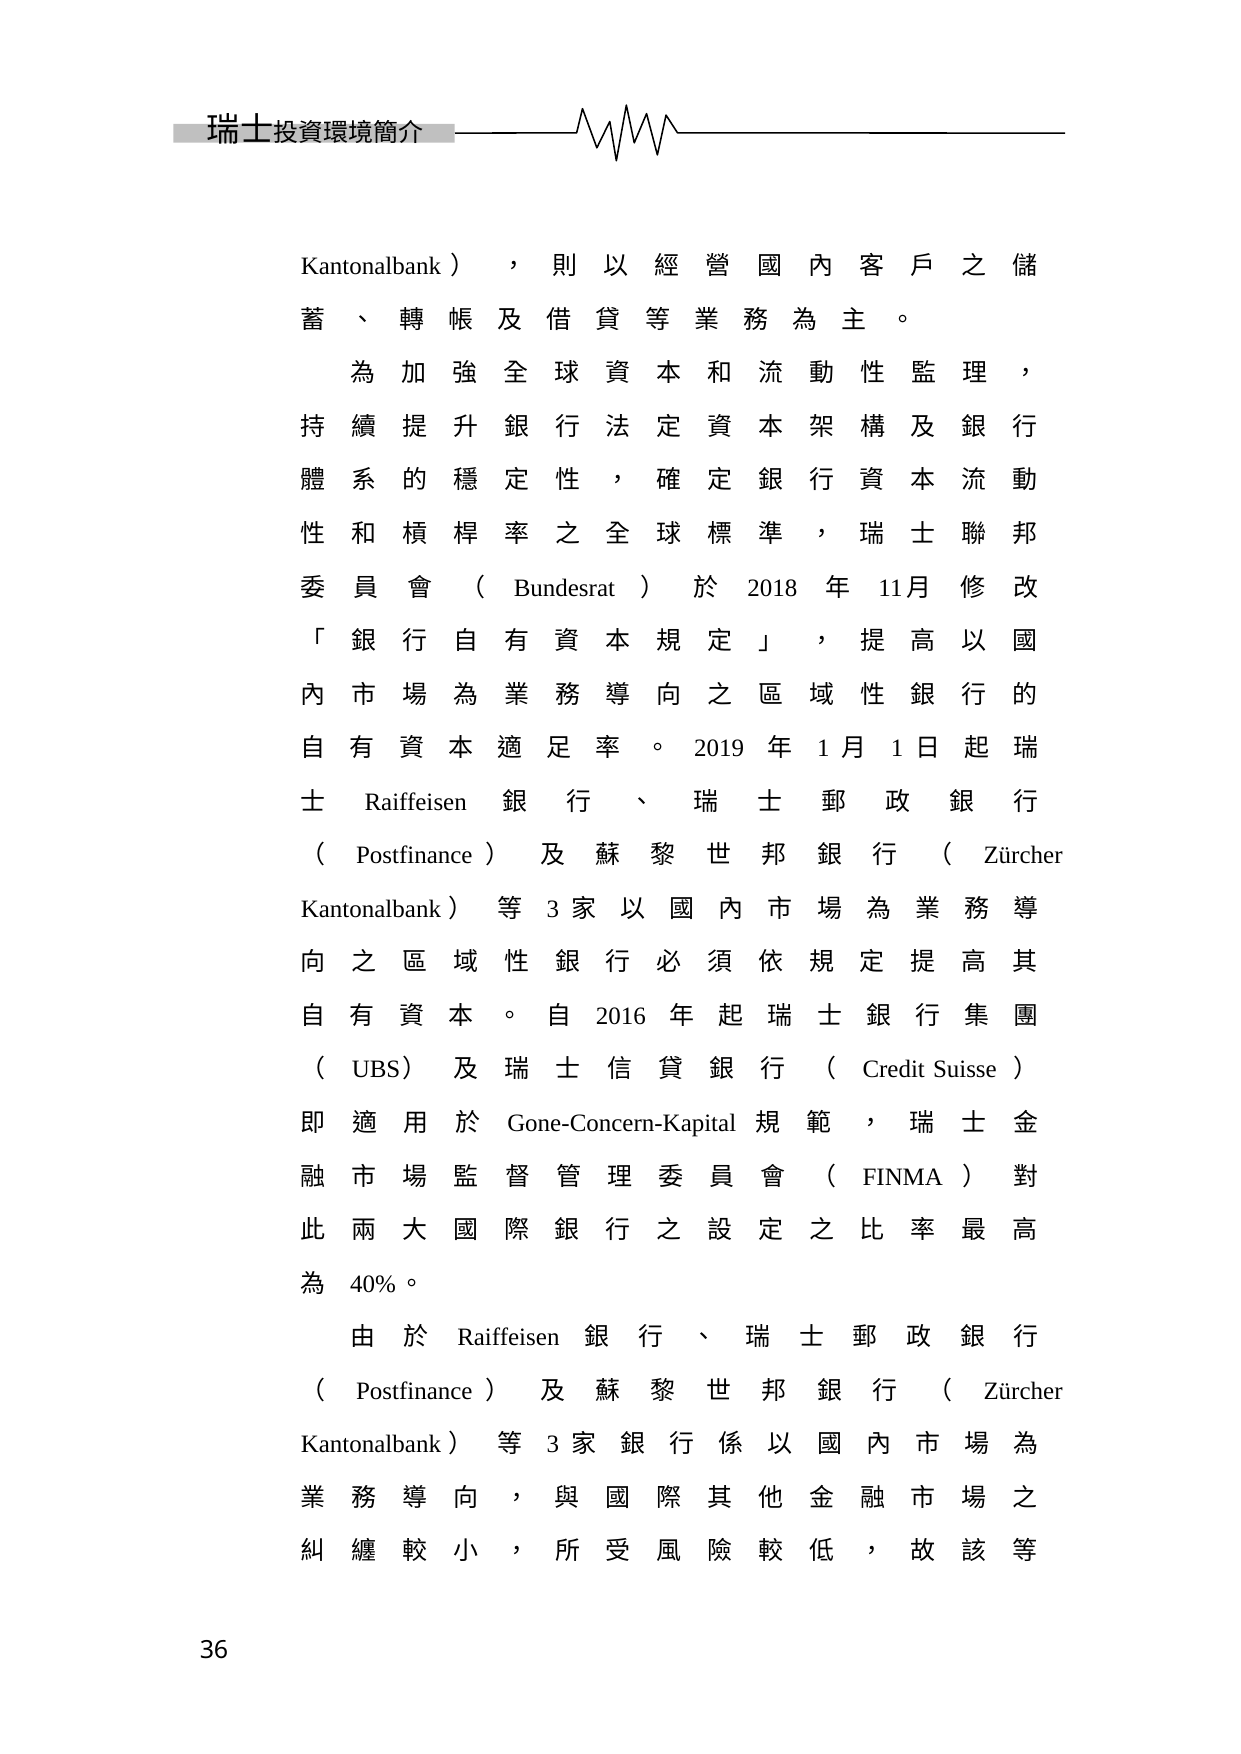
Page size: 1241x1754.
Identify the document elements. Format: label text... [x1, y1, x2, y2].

text 為加強全球資本和流動性監理，持續提升銀行法定資本架構及銀行體系的穩定性，確定銀行資本流動性和槓桿率之全球標準，瑞士聯邦委員會（Bundesrat）於2018年11月修改「銀行自有資本規定」，提高以國內市場為業務導向之區域性銀行的自有資本適足率。2019年1月1日起瑞士Raiffeisen銀行、瑞士郵政銀行（Postfinance）及蘇黎世邦銀行（Zürcher Kantonalbank）等3家以國內市場為業務導向之區域性銀行必須依規定提高其自有資本。自2016年起瑞士銀行集團（UBS）及瑞士信貸銀行（Credit Suisse）即適用於Gone-Concern-Kapital規範，瑞士金融市場監督管理委員會（FINMA）對此兩大國際銀行之設定之比率最高為40%。 [276, 344, 1063, 1308]
text 由於Raiffeisen銀行、瑞士郵政銀行（Postfinance）及蘇黎世邦銀行（Zürcher Kantonalbank）等3家銀行係以國內市場為業務導向，與國際其他金融市場之糾纏較小，所受風險較低，故該等 [276, 1308, 1063, 1576]
text Kantonalbank），則以經營國內客戶之儲蓄、轉帳及借貸等業務為主。 [276, 237, 1063, 344]
